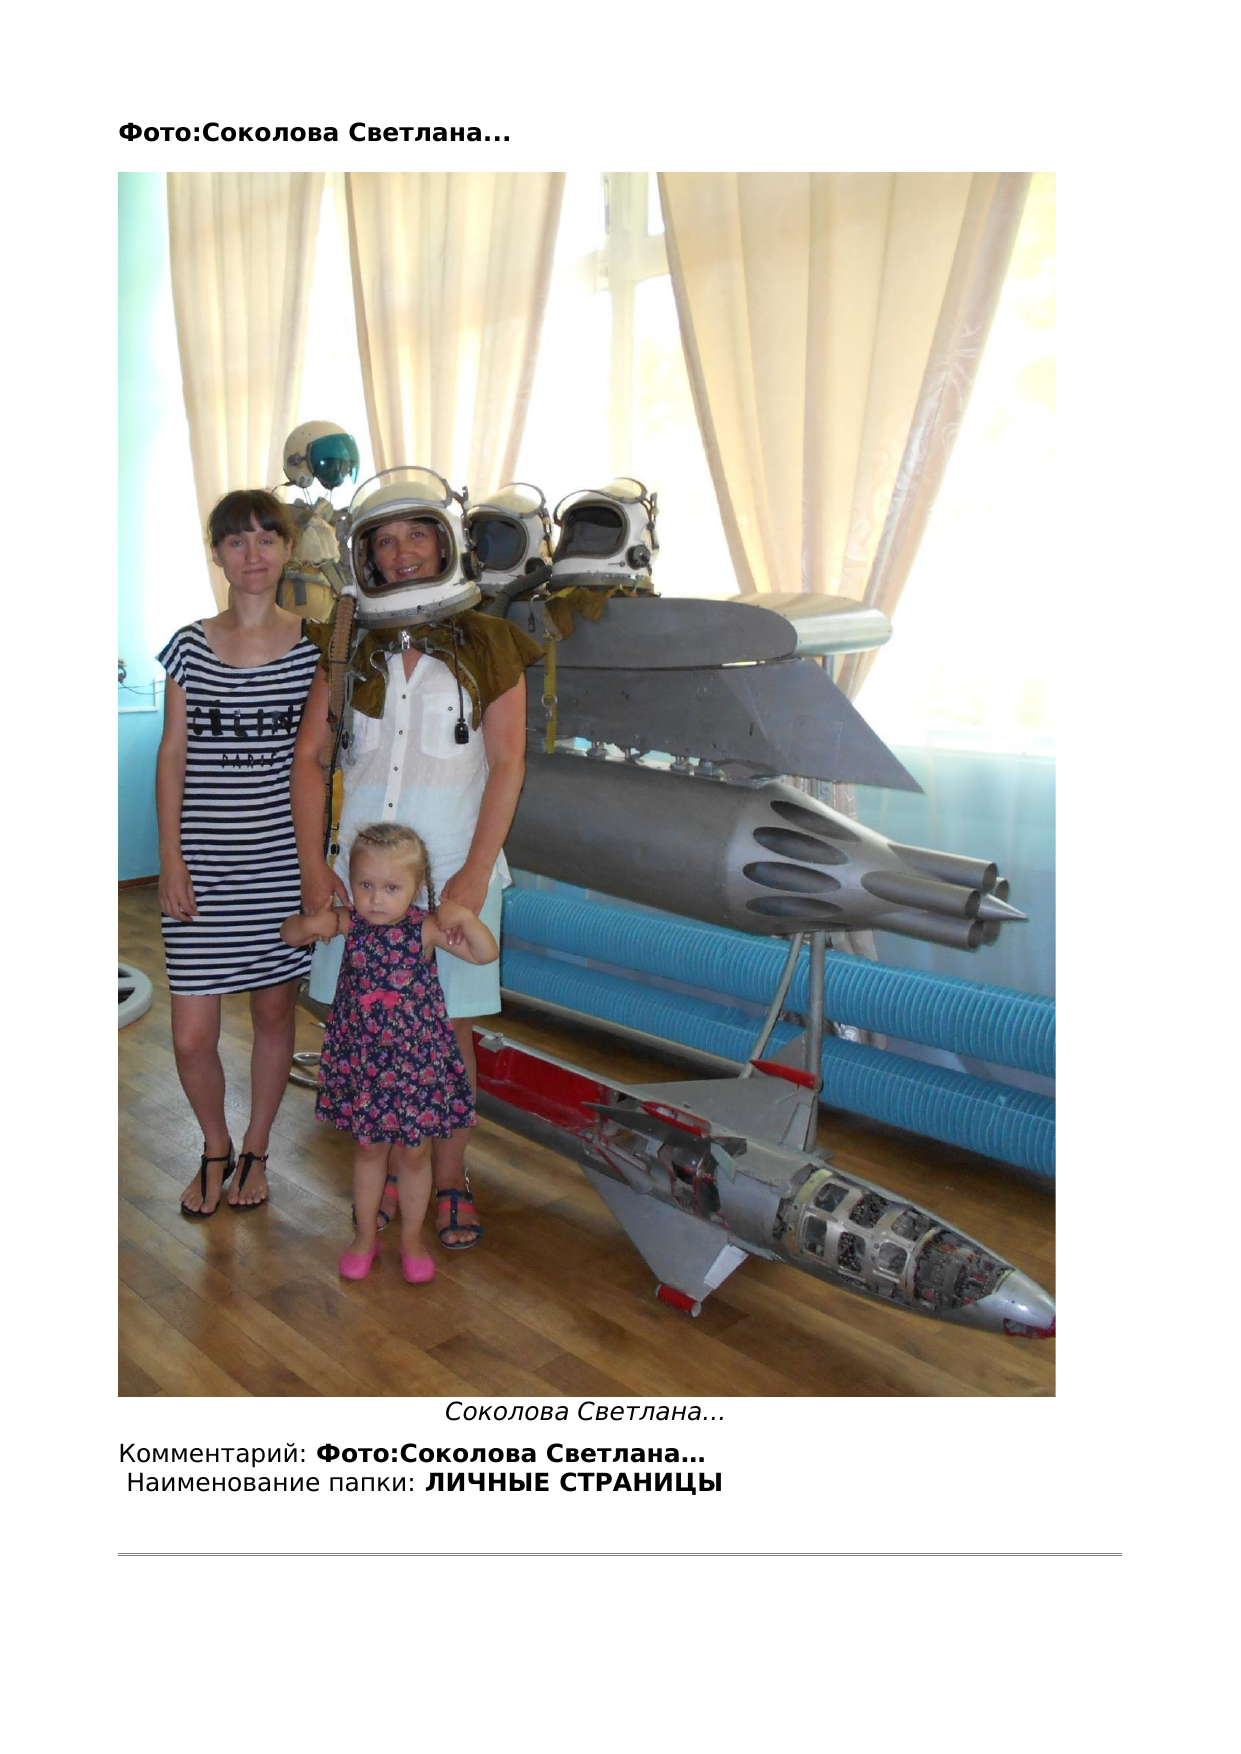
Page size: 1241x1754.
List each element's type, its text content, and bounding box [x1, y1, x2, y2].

subtitle Фото:Соколова Светлана... [118, 118, 1122, 147]
text Комментарий: Фото:Соколова Светлана… Наименование папки: ЛИЧНЫЕ СТРАНИЦЫ [118, 1439, 1122, 1526]
text Соколова Светлана... [118, 1397, 1056, 1426]
picture [118, 172, 1056, 1397]
